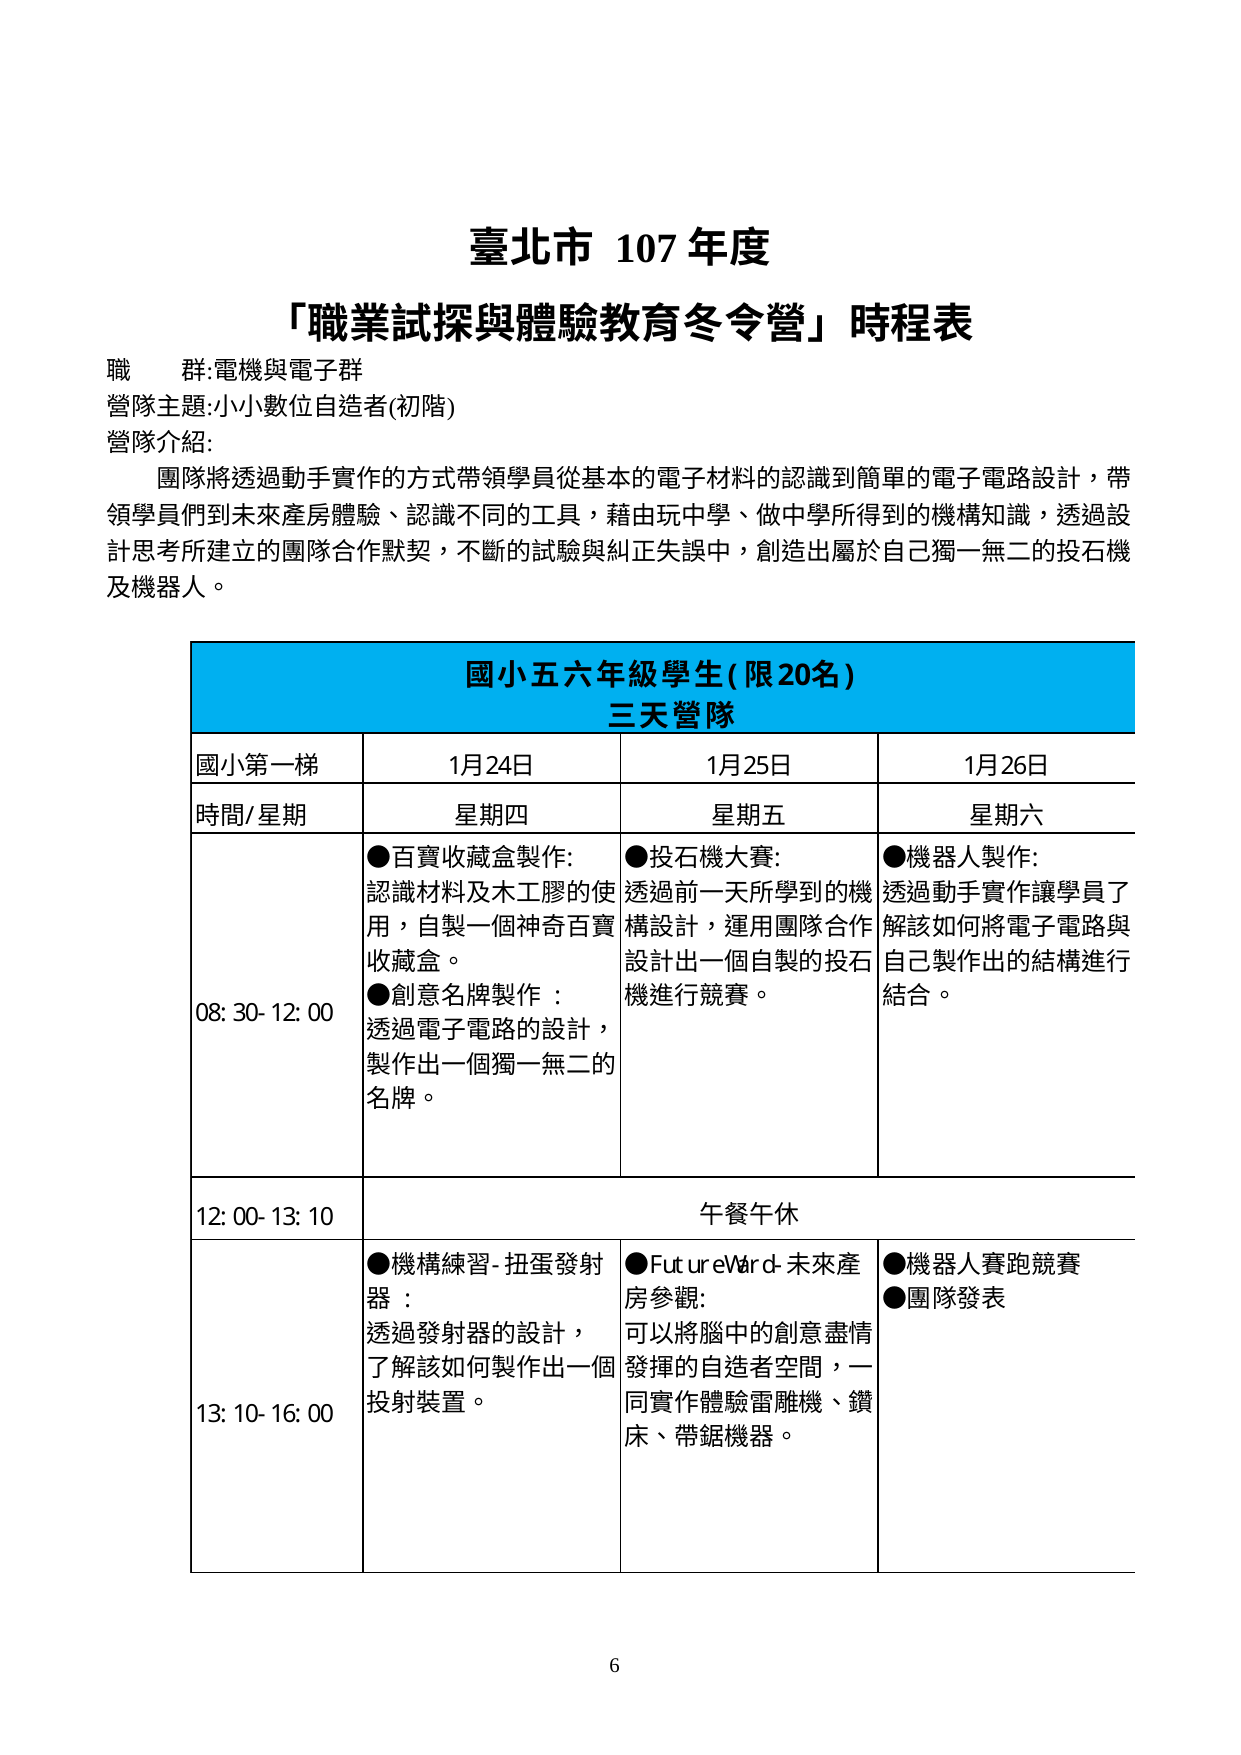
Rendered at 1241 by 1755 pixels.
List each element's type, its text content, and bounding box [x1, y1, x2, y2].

text 職群:電機與電子群 [106, 350, 1136, 386]
subtitle 臺北市 107 年度 [174, 214, 1065, 274]
text 營隊介紹: [106, 423, 1136, 459]
text 團隊將透過動手實作的方式帶領學員從基本的電子材料的認識到簡單的電子電路設計，帶領學員們到未來產房體驗、認識不同的工具，藉由玩中學、做中學所得到的機構知識，透過設計思考所建立的團隊合作默契，不斷的試驗與糾正失誤中，創造出屬於自己獨一無二的投石機及機器人。 [106, 459, 1136, 604]
text 營隊主題:小小數位自造者(初階) [106, 386, 1136, 423]
subtitle 「職業試探與體驗教育冬令營」時程表 [174, 290, 1065, 350]
